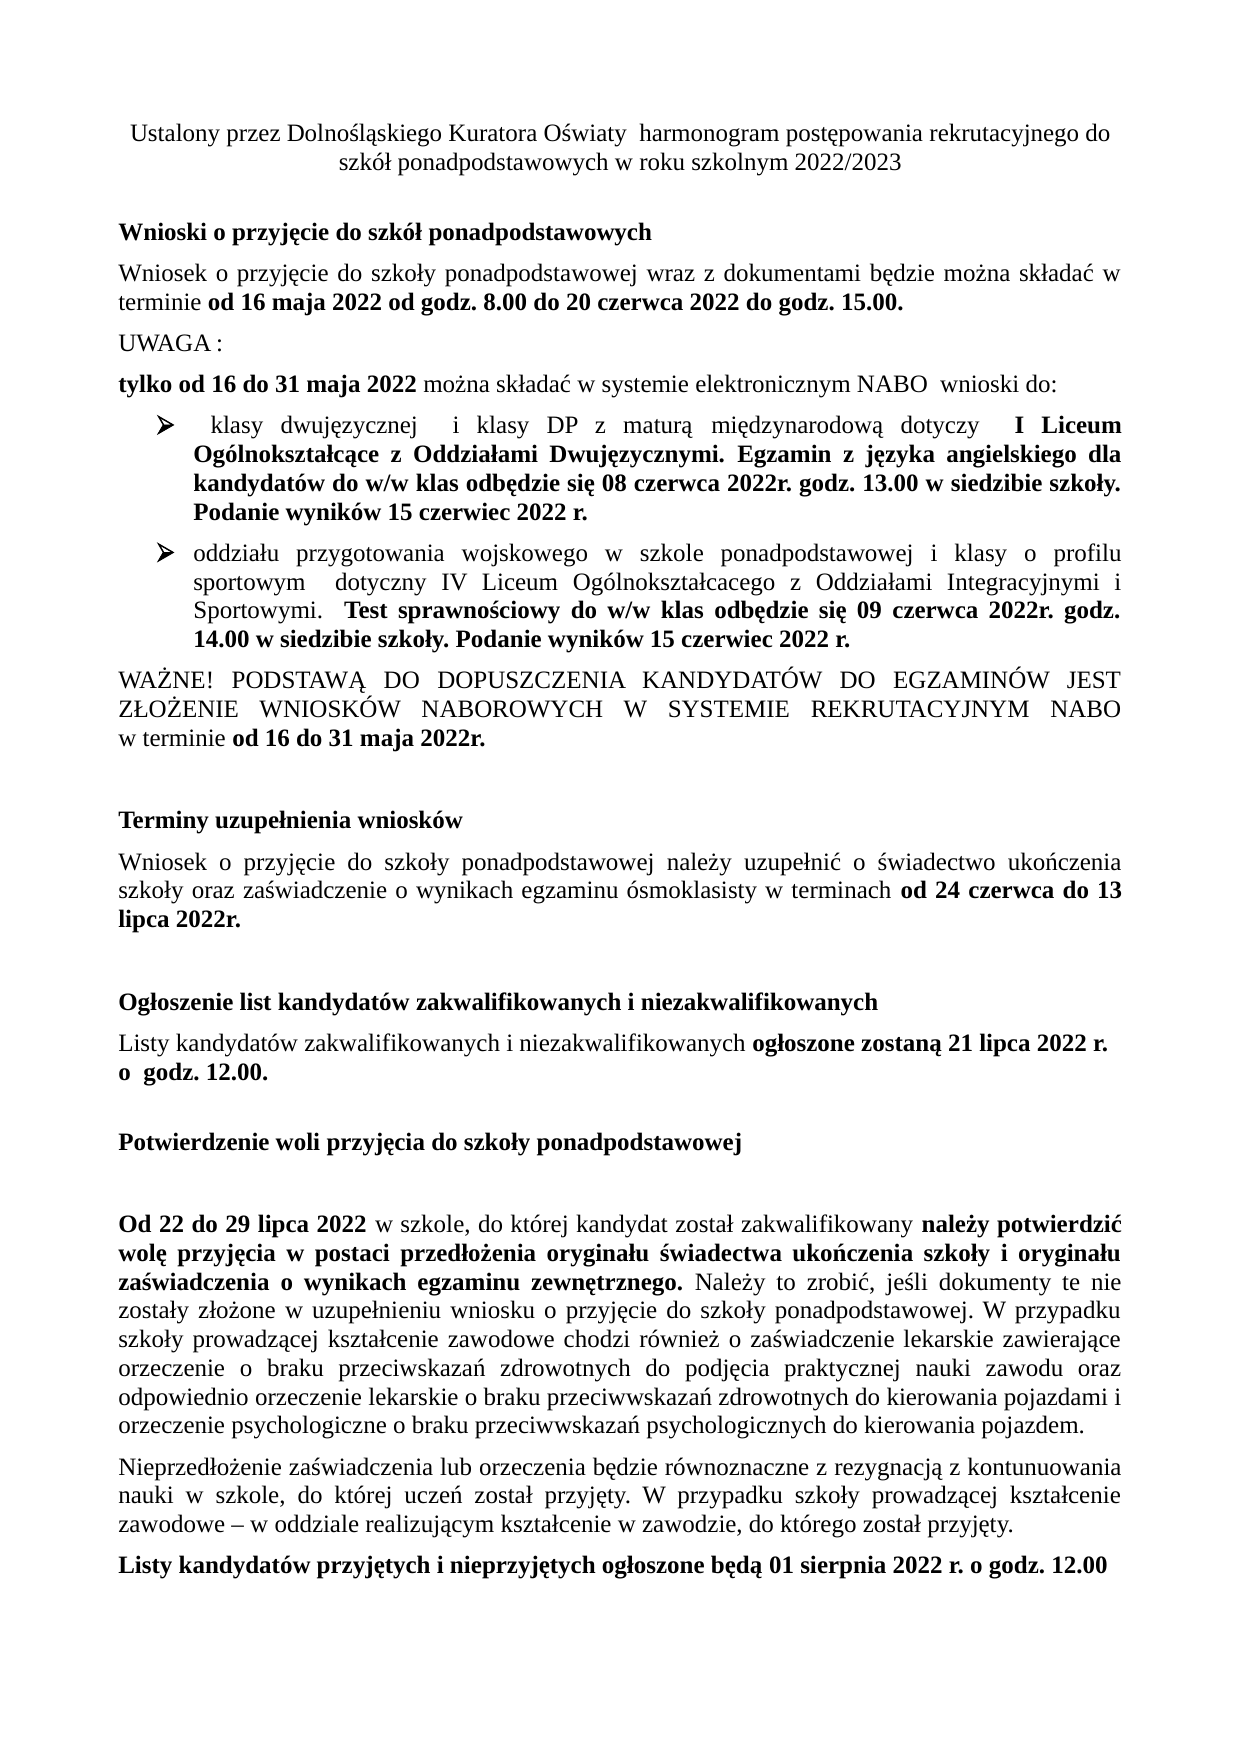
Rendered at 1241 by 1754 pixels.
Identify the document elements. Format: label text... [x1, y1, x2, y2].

text Potwierdzenie woli przyjęcia do szkoły ponadpodstawowej [118, 1098, 1122, 1156]
list klasy dwujęzycznej i klasy DP z maturą międzynarodową dotyczy I Liceum Ogólnokształcące z Oddziałami Dwujęzycznymi. Egzamin z języka angielskiego dla kandydatów do w/w klas odbędzie się 08 czerwca 2022r. godz. 13.00 w siedzibie szkoły. Podanie wyników 15 czerwiec 2022 r. [156, 411, 1122, 526]
text Wniosek o przyjęcie do szkoły ponadpodstawowej wraz z dokumentami będzie można składać w terminie od 16 maja 2022 od godz. 8.00 do 20 czerwca 2022 do godz. 15.00. [118, 258, 1122, 316]
text Od 22 do 29 lipca 2022 w szkole, do której kandydat został zakwalifikowany należy potwierdzić wolę przyjęcia w postaci przedłożenia oryginału świadectwa ukończenia szkoły i oryginału zaświadczenia o wynikach egzaminu zewnętrznego. Należy to zrobić, jeśli dokumenty te nie zostały złożone w uzupełnieniu wniosku o przyjęcie do szkoły ponadpodstawowej. W przypadku szkoły prowadzącej kształcenie zawodowe chodzi również o zaświadczenie lekarskie zawierające orzeczenie o braku przeciwskazań zdrowotnych do podjęcia praktycznej nauki zawodu oraz odpowiednio orzeczenie lekarskie o braku przeciwwskazań zdrowotnych do kierowania pojazdami i orzeczenie psychologiczne o braku przeciwwskazań psychologicznych do kierowania pojazdem. [118, 1209, 1122, 1439]
text WAŻNE! PODSTAWĄ DO DOPUSZCZENIA KANDYDATÓW DO EGZAMINÓW JEST ZŁOŻENIE WNIOSKÓW NABOROWYCH W SYSTEMIE REKRUTACYJNYM NABO w terminie od 16 do 31 maja 2022r. [118, 666, 1122, 752]
text Terminy uzupełnienia wniosków [118, 806, 1122, 834]
text Listy kandydatów zakwalifikowanych i niezakwalifikowanych ogłoszone zostaną 21 lipca 2022 r. o godz. 12.00. [118, 1028, 1122, 1086]
text Wnioski o przyjęcie do szkół ponadpodstawowych [118, 188, 1122, 246]
text Ustalony przez Dolnośląskiego Kuratora Oświaty harmonogram postępowania rekrutacyjnego do szkół ponadpodstawowych w roku szkolnym 2022/2023 [118, 118, 1122, 176]
text tylko od 16 do 31 maja 2022 można składać w systemie elektronicznym NABO wnioski do: [118, 369, 1122, 398]
text Nieprzedłożenie zaświadczenia lub orzeczenia będzie równoznaczne z rezygnacją z kontunuowania nauki w szkole, do której uczeń został przyjęty. W przypadku szkoły prowadzącej kształcenie zawodowe – w oddziale realizującym kształcenie w zawodzie, do którego został przyjęty. [118, 1452, 1122, 1538]
text Ogłoszenie list kandydatów zakwalifikowanych i niezakwalifikowanych [118, 987, 1122, 1016]
text Listy kandydatów przyjętych i nieprzyjętych ogłoszone będą 01 sierpnia 2022 r. o godz. 12.00 [118, 1551, 1122, 1579]
list oddziału przygotowania wojskowego w szkole ponadpodstawowej i klasy o profilu sportowym dotyczny IV Liceum Ogólnokształcacego z Oddziałami Integracyjnymi i Sportowymi. Test sprawnościowy do w/w klas odbędzie się 09 czerwca 2022r. godz. 14.00 w siedzibie szkoły. Podanie wyników 15 czerwiec 2022 r. [156, 538, 1122, 653]
text Wniosek o przyjęcie do szkoły ponadpodstawowej należy uzupełnić o świadectwo ukończenia szkoły oraz zaświadczenie o wynikach egzaminu ósmoklasisty w terminach od 24 czerwca do 13 lipca 2022r. [118, 847, 1122, 933]
text UWAGA : [118, 328, 1122, 357]
